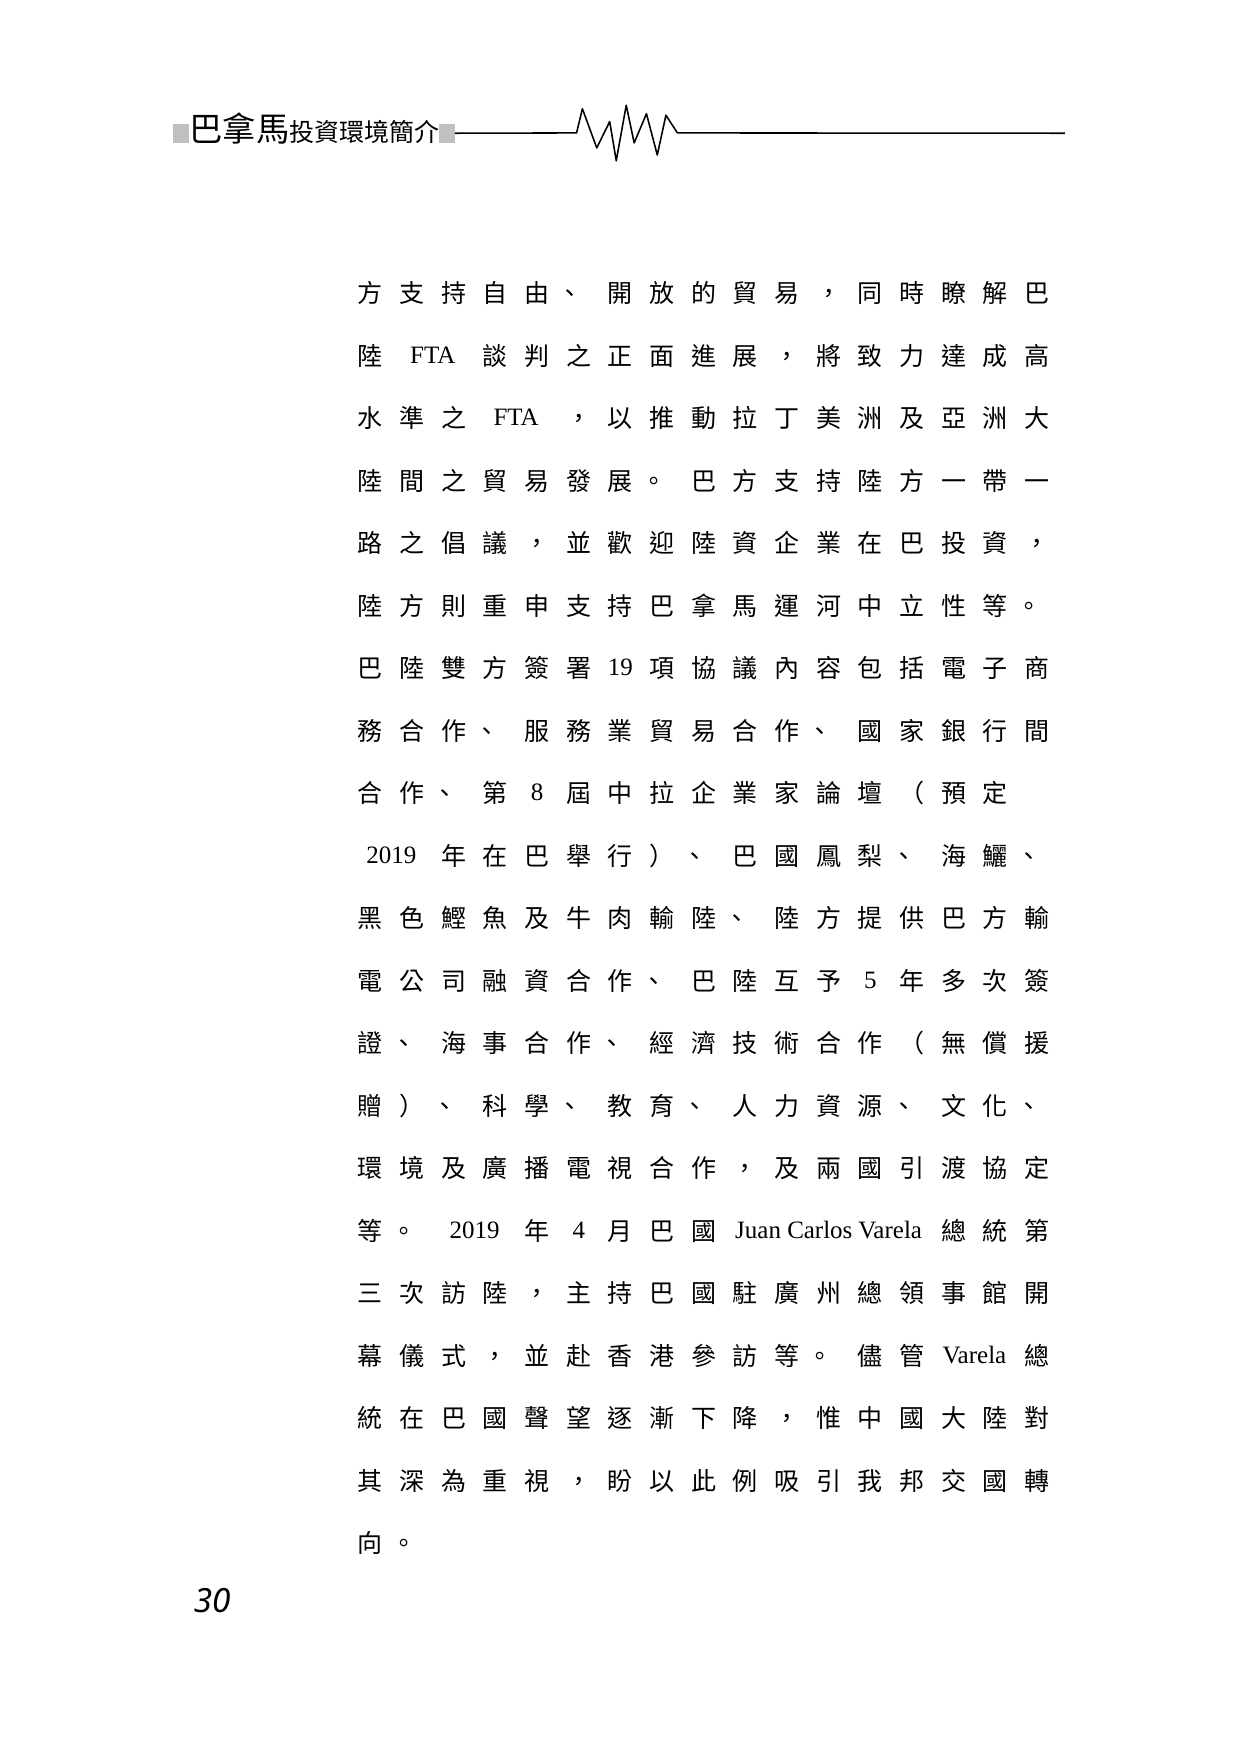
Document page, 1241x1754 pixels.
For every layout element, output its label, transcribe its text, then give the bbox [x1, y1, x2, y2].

text 方支持自由、開放的貿易，同時瞭解巴陸FTA談判之正面進展，將致力達成高水準之FTA，以推動拉丁美洲及亞洲大陸間之貿易發展。巴方支持陸方一帶一路之倡議，並歡迎陸資企業在巴投資，陸方則重申支持巴拿馬運河中立性等。巴陸雙方簽署19項協議內容包括電子商務合作、服務業貿易合作、國家銀行間合作、第8屆中拉企業家論壇（預定2019年在巴舉行）、巴國鳳梨、海鱺、黑色鰹魚及牛肉輸陸、陸方提供巴方輸電公司融資合作、巴陸互予5年多次簽證、海事合作、經濟技術合作（無償援贈）、科學、教育、人力資源、文化、環境及廣播電視合作，及兩國引渡協定等。2019年4月巴國Juan Carlos Varela總統第三次訪陸，主持巴國駐廣州總領事館開幕儀式，並赴香港參訪等。儘管Varela總統在巴國聲望逐漸下降，惟中國大陸對其深為重視，盼以此例吸引我邦交國轉向。 [330, 250, 1058, 1563]
